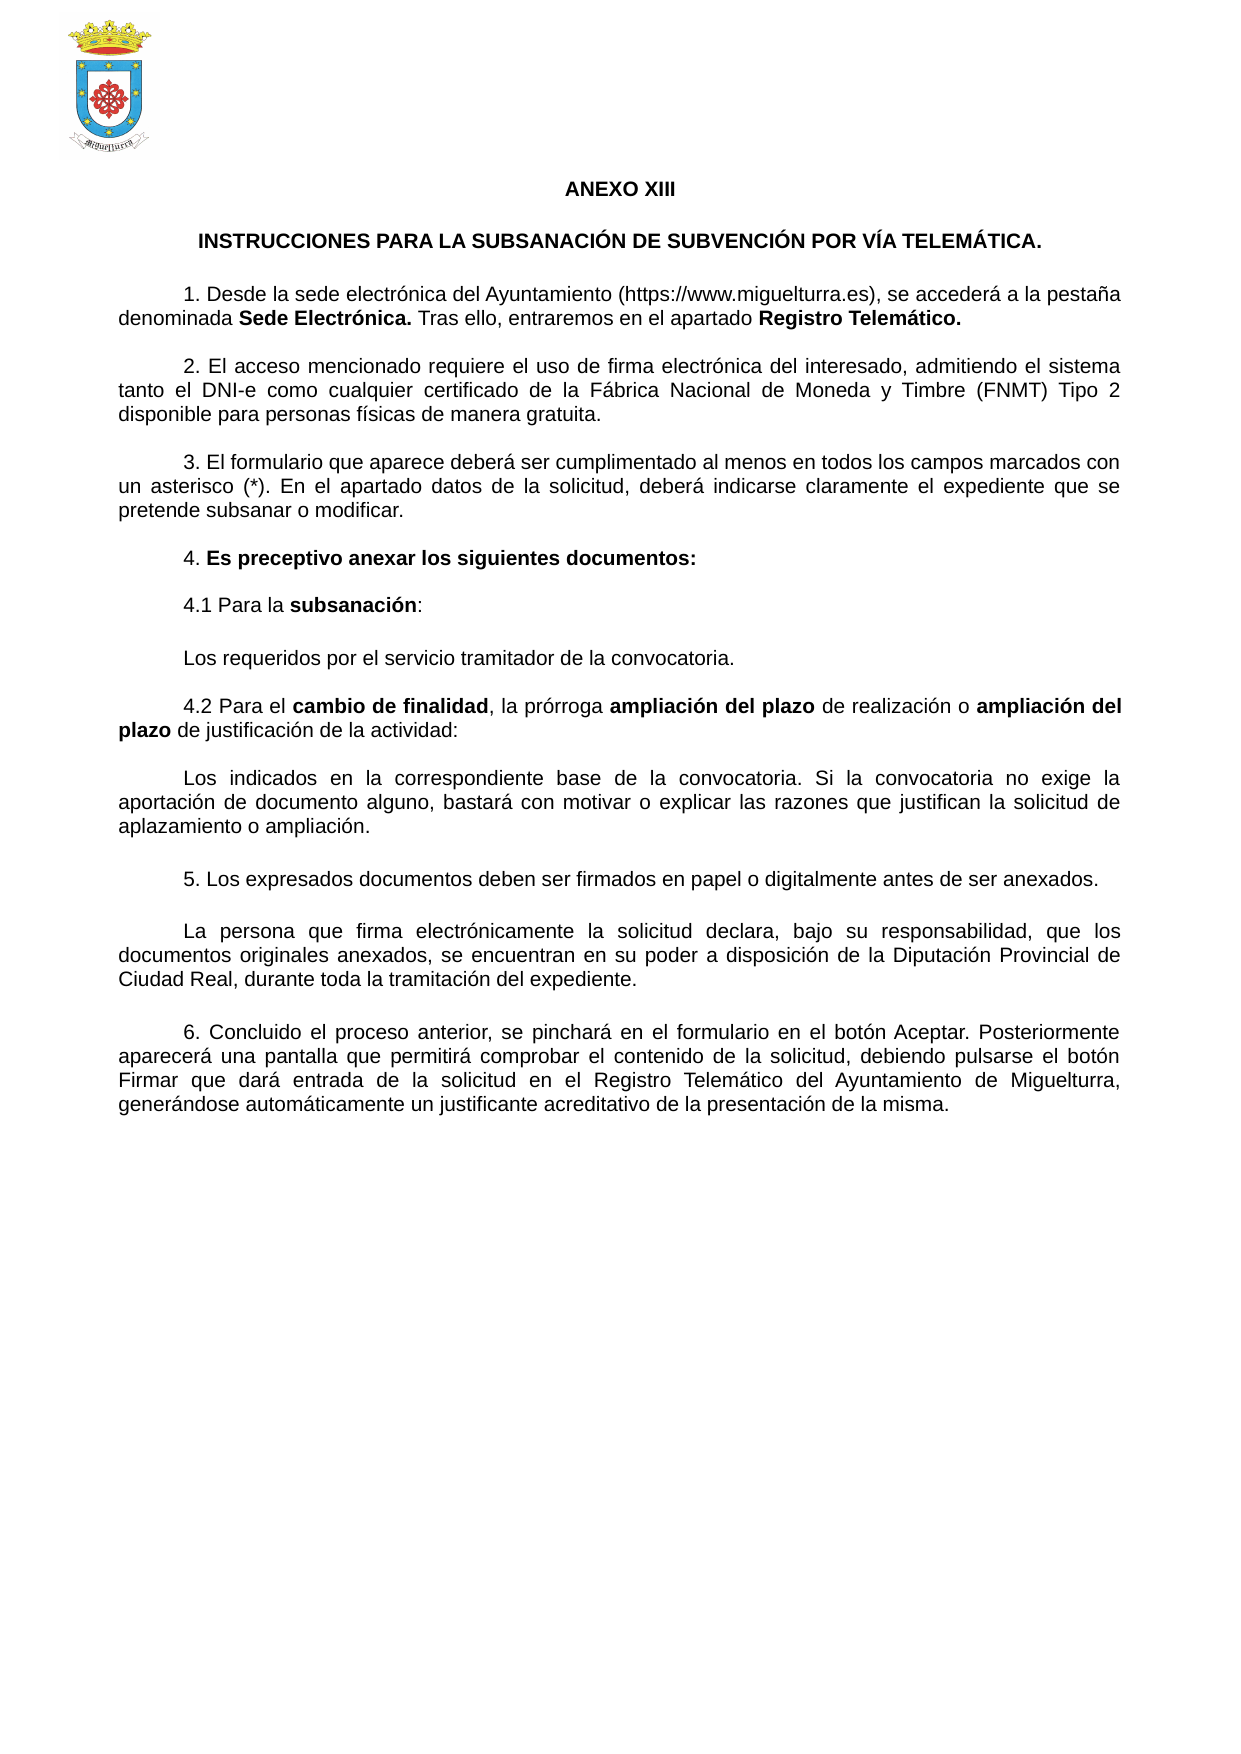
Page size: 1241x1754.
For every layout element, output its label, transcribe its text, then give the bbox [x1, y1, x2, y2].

text 1. Desde la sede electrónica del Ayuntamiento (https://www.miguelturra.es), se accederá a la pestaña denominada Sede Electrónica. Tras ello, entraremos en el apartado Registro Telemático. [118, 282, 1122, 330]
text 4. Es preceptivo anexar los siguientes documentos: [118, 545, 1122, 569]
text INSTRUCCIONES PARA LA SUBSANACIÓN DE SUBVENCIÓN POR VÍA TELEMÁTICA. [118, 229, 1122, 253]
text 4.2 Para el cambio de finalidad, la prórroga ampliación del plazo de realización o ampliación del plazo de justificación de la actividad: [118, 694, 1122, 742]
text 2. El acceso mencionado requiere el uso de firma electrónica del interesado, admitiendo el sistema tanto el DNI-e como cualquier certificado de la Fábrica Nacional de Moneda y Timbre (FNMT) Tipo 2 disponible para personas físicas de manera gratuita. [118, 354, 1122, 426]
text 6. Concluido el proceso anterior, se pinchará en el formulario en el botón Aceptar. Posteriormente aparecerá una pantalla que permitirá comprobar el contenido de la solicitud, debiendo pulsarse el botón Firmar que dará entrada de la solicitud en el Registro Telemático del Ayuntamiento de Miguelturra, generándose automáticamente un justificante acreditativo de la presentación de la misma. [118, 1020, 1122, 1116]
picture [59, 12, 160, 160]
text La persona que firma electrónicamente la solicitud declara, bajo su responsabilidad, que los documentos originales anexados, se encuentran en su poder a disposición de la Diputación Provincial de Ciudad Real, durante toda la tramitación del expediente. [118, 919, 1122, 991]
text 5. Los expresados documentos deben ser firmados en papel o digitalmente antes de ser anexados. [118, 866, 1122, 890]
text Los requeridos por el servicio tramitador de la convocatoria. [118, 646, 1122, 670]
text 4.1 Para la subsanación: [118, 593, 1122, 617]
text 3. El formulario que aparece deberá ser cumplimentado al menos en todos los campos marcados con un asterisco (*). En el apartado datos de la solicitud, deberá indicarse claramente el expediente que se pretende subsanar o modificar. [118, 449, 1122, 521]
text Los indicados en la correspondiente base de la convocatoria. Si la convocatoria no exige la aportación de documento alguno, bastará con motivar o explicar las razones que justifican la solicitud de aplazamiento o ampliación. [118, 766, 1122, 838]
text ANEXO XIII [118, 176, 1122, 200]
